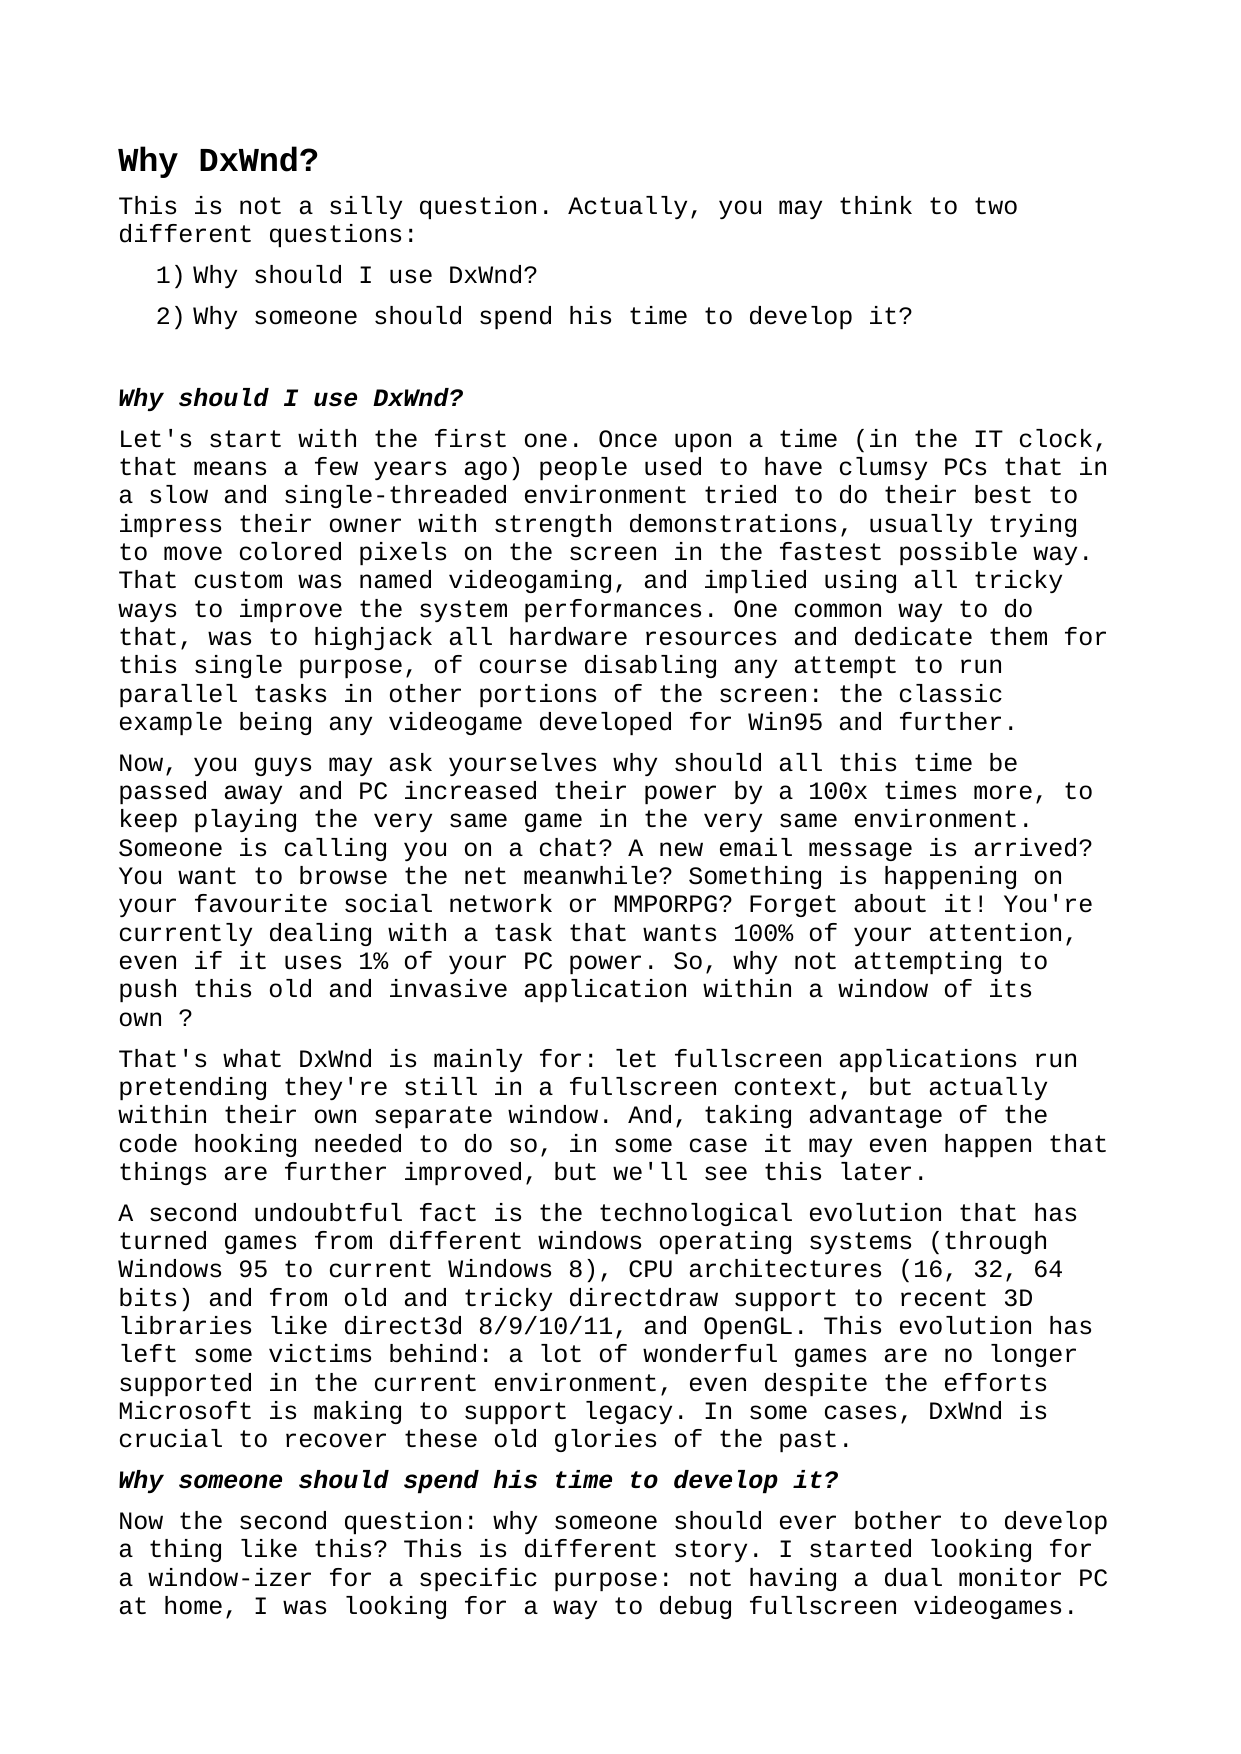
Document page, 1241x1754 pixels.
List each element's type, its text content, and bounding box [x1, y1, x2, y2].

list Why someone should spend his time to develop it? [156, 304, 1122, 332]
text This is not a silly question. Actually, you may think to two different questions: [118, 194, 1122, 250]
text Let's start with the first one. Once upon a time (in the IT clock, that means a few years ago) people used to have clumsy PCs that in a slow and single-threaded environment tried to do their best to impress their owner with strength demonstrations, usually trying to move colored pixels on the screen in the fastest possible way. That custom was named videogaming, and implied using all tricky ways to improve the system performances. One common way to do that, was to highjack all hardware resources and dedicate them for this single purpose, of course disabling any attempt to run parallel tasks in other portions of the screen: the classic example being any videogame developed for Win95 and further. [118, 426, 1122, 738]
text Why someone should spend his time to develop it? [118, 1468, 1122, 1496]
text Why should I use DxWnd? [118, 385, 1122, 414]
text Now the second question: why someone should ever bother to develop a thing like this? This is different story. I started looking for a window-izer for a specific purpose: not having a dual monitor PC at home, I was looking for a way to debug fullscreen videogames. [118, 1509, 1122, 1622]
text Now, you guys may ask yourselves why should all this time be passed away and PC increased their power by a 100x times more, to keep playing the very same game in the very same environment. Someone is calling you on a chat? A new email message is arrived? You want to browse the net meanwhile? Something is happening on your favourite social network or MMPORPG? Forget about it! You're currently dealing with a task that wants 100% of your attention, even if it uses 1% of your PC power. So, why not attempting to push this old and invasive application within a window of its own ? [118, 750, 1122, 1034]
text That's what DxWnd is mainly for: let fullscreen applications run pretending they're still in a fullscreen context, but actually within their own separate window. And, taking advantage of the code hooking needed to do so, in some case it may even happen that things are further improved, but we'll see this later. [118, 1046, 1122, 1188]
text A second undoubtful fact is the technological evolution that has turned games from different windows operating systems (through Windows 95 to current Windows 8), CPU architectures (16, 32, 64 bits) and from old and tricky directdraw support to recent 3D libraries like direct3d 8/9/10/11, and OpenGL. This evolution has left some victims behind: a lot of wonderful games are no longer supported in the current environment, even despite the efforts Microsoft is making to support legacy. In some cases, DxWnd is crucial to recover these old glories of the past. [118, 1200, 1122, 1455]
list Why should I use DxWnd? [156, 263, 1122, 291]
subtitle Why DxWnd? [118, 143, 1122, 181]
